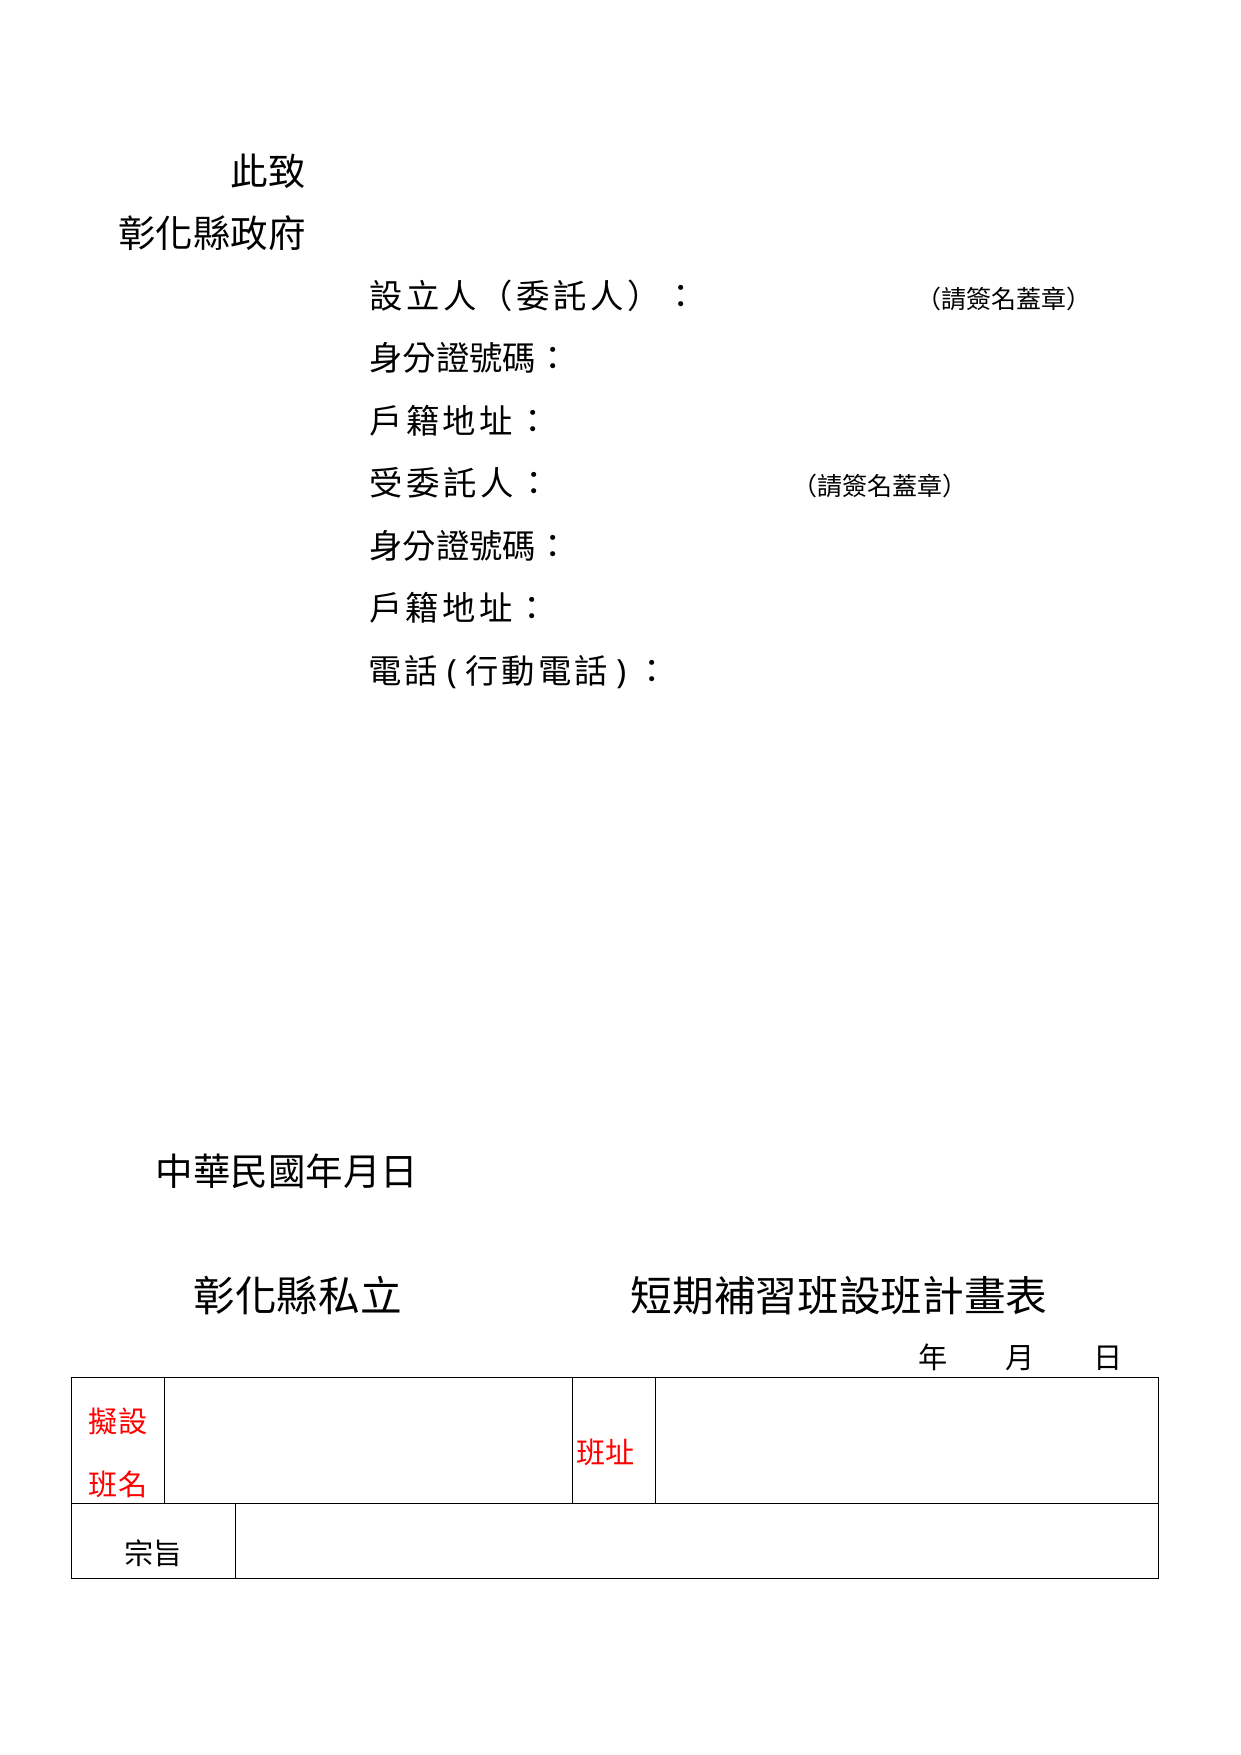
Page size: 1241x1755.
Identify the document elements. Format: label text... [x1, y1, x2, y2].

table_header [656, 1378, 1158, 1503]
table_header [165, 1378, 572, 1503]
table_cell 宗旨 [72, 1504, 235, 1578]
table_header 擬設 班名 [72, 1378, 164, 1503]
text 受委託人： （請簽名蓋章） [118, 439, 1122, 502]
text 彰化縣政府 [118, 189, 1122, 252]
table_cell [236, 1504, 1158, 1578]
text 設立人（委託人）： （請簽名蓋章） [118, 252, 1122, 314]
table_header 班址 [573, 1378, 655, 1503]
text 彰化縣私立 短期補習班設班計畫表 [118, 1252, 1122, 1314]
text 此致 [118, 127, 1122, 189]
text 電話(行動電話)： [118, 627, 1122, 689]
text 戶籍地址： [118, 377, 1122, 439]
text 年 月 日 [118, 1314, 1122, 1377]
text 身分證號碼： [118, 502, 1122, 564]
text 戶籍地址： [118, 564, 1122, 627]
text 中華民國年月日 [118, 1127, 1122, 1189]
text 身分證號碼： [118, 314, 1122, 377]
